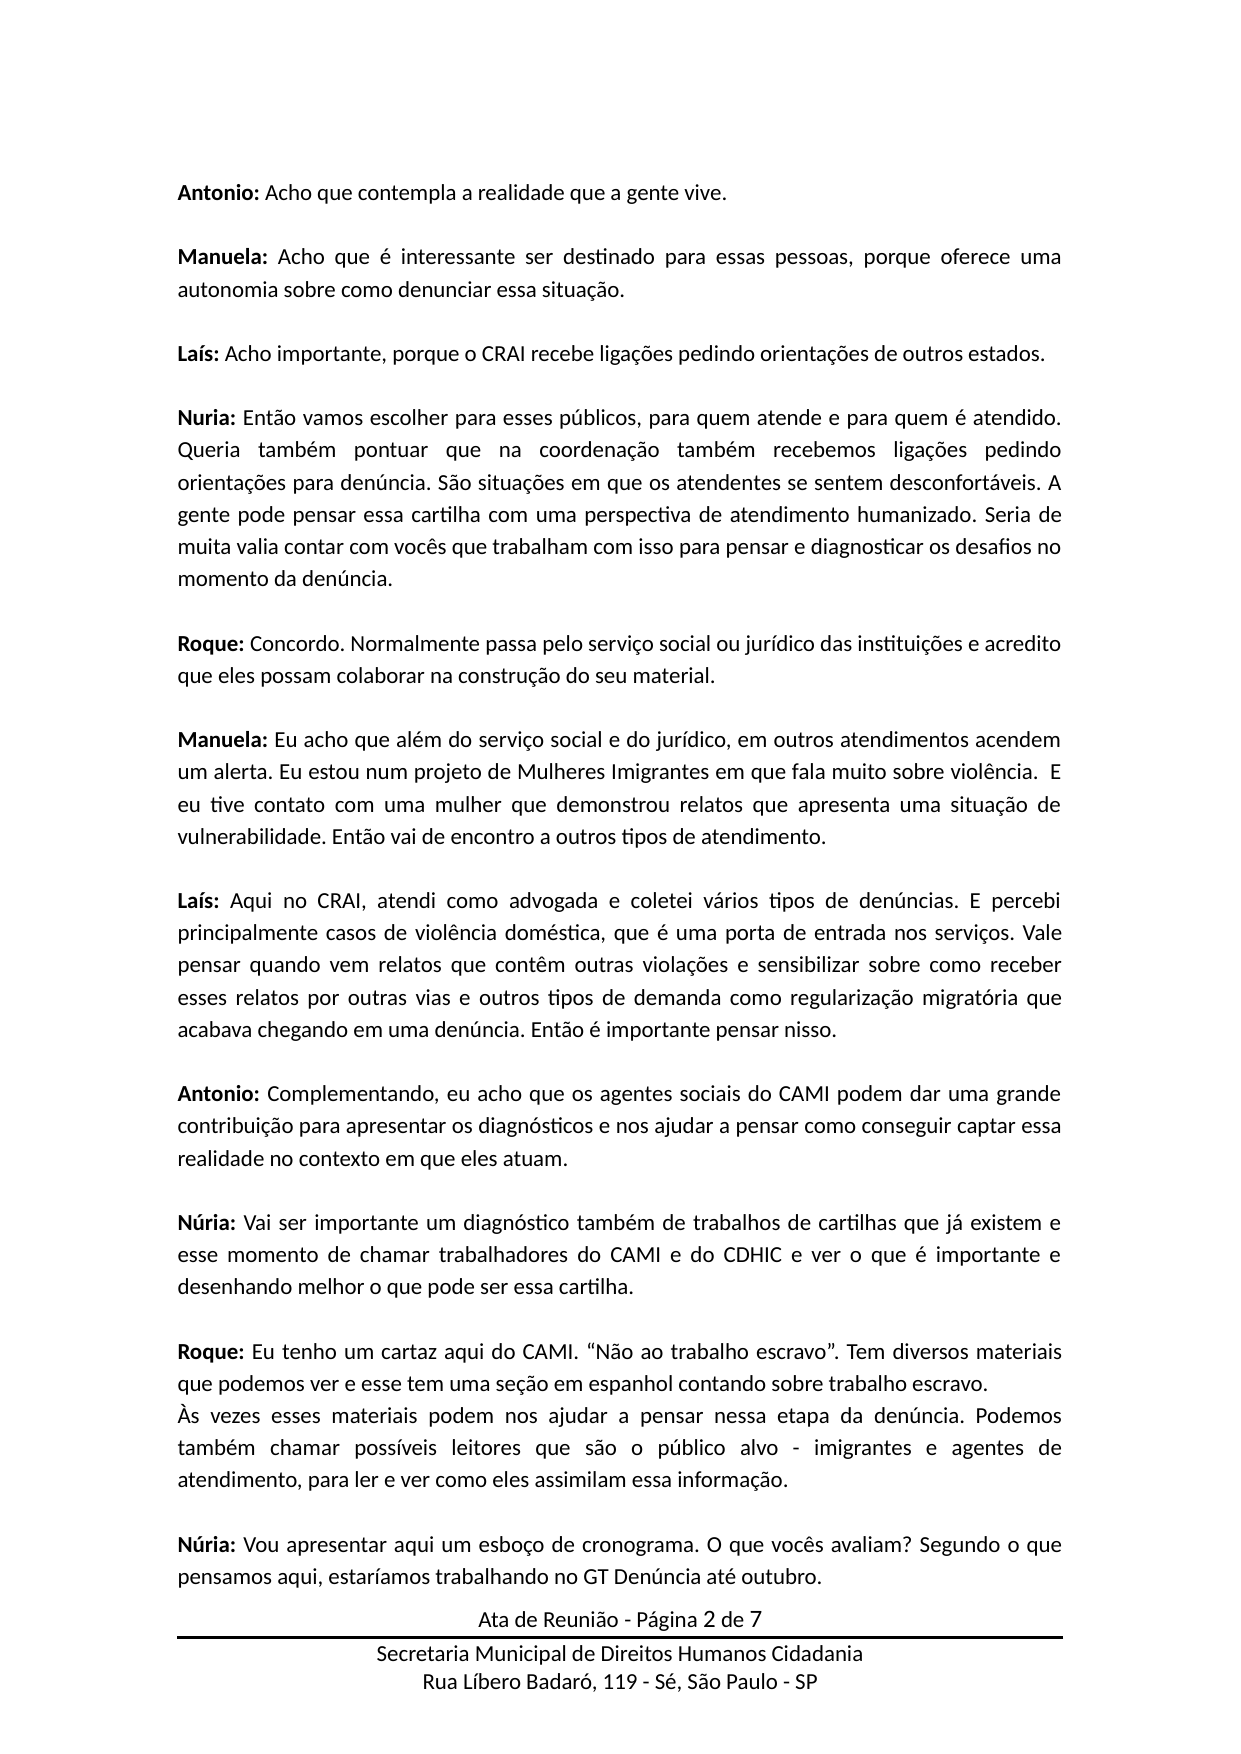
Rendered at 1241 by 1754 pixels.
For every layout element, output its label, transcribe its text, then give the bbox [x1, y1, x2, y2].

text Roque: Eu tenho um cartaz aqui do CAMI. “Não ao trabalho escravo”. Tem diversos materiais que podemos ver e esse tem uma seção em espanhol contando sobre trabalho escravo. [177, 1337, 1063, 1397]
text Antonio: Complementando, eu acho que os agentes sociais do CAMI podem dar uma grande contribuição para apresentar os diagnósticos e nos ajudar a pensar como conseguir captar essa realidade no contexto em que eles atuam. [177, 1079, 1063, 1172]
text Manuela: Eu acho que além do serviço social e do jurídico, em outros atendimentos acendem um alerta. Eu estou num projeto de Mulheres Imigrantes em que fala muito sobre violência. E eu tive contato com uma mulher que demonstrou relatos que apresenta uma situação de vulnerabilidade. Então vai de encontro a outros tipos de atendimento. [177, 725, 1063, 850]
text Laís: Acho importante, porque o CRAI recebe ligações pedindo orientações de outros estados. [177, 339, 1063, 367]
text Roque: Concordo. Normalmente passa pelo serviço social ou jurídico das instituições e acredito que eles possam colaborar na construção do seu material. [177, 629, 1063, 689]
text Manuela: Acho que é interessante ser destinado para essas pessoas, porque oferece uma autonomia sobre como denunciar essa situação. [177, 242, 1063, 303]
text Núria: Vai ser importante um diagnóstico também de trabalhos de cartilhas que já existem e esse momento de chamar trabalhadores do CAMI e do CDHIC e ver o que é importante e desenhando melhor o que pode ser essa cartilha. [177, 1208, 1063, 1301]
text Nuria: Então vamos escolher para esses públicos, para quem atende e para quem é atendido. Queria também pontuar que na coordenação também recebemos ligações pedindo orientações para denúncia. São situações em que os atendentes se sentem desconfortáveis. A gente pode pensar essa cartilha com uma perspectiva de atendimento humanizado. Seria de muita valia contar com vocês que trabalham com isso para pensar e diagnosticar os desafios no momento da denúncia. [177, 403, 1063, 592]
text Antonio: Acho que contempla a realidade que a gente vive. [177, 178, 1063, 206]
text Núria: Vou apresentar aqui um esboço de cronograma. O que vocês avaliam? Segundo o que pensamos aqui, estaríamos trabalhando no GT Denúncia até outubro. [177, 1530, 1063, 1590]
text Às vezes esses materiais podem nos ajudar a pensar nessa etapa da denúncia. Podemos também chamar possíveis leitores que são o público alvo - imigrantes e agentes de atendimento, para ler e ver como eles assimilam essa informação. [177, 1401, 1063, 1494]
text Laís: Aqui no CRAI, atendi como advogada e coletei vários tipos de denúncias. E percebi principalmente casos de violência doméstica, que é uma porta de entrada nos serviços. Vale pensar quando vem relatos que contêm outras violações e sensibilizar sobre como receber esses relatos por outras vias e outros tipos de demanda como regularização migratória que acabava chegando em uma denúncia. Então é importante pensar nisso. [177, 886, 1063, 1043]
